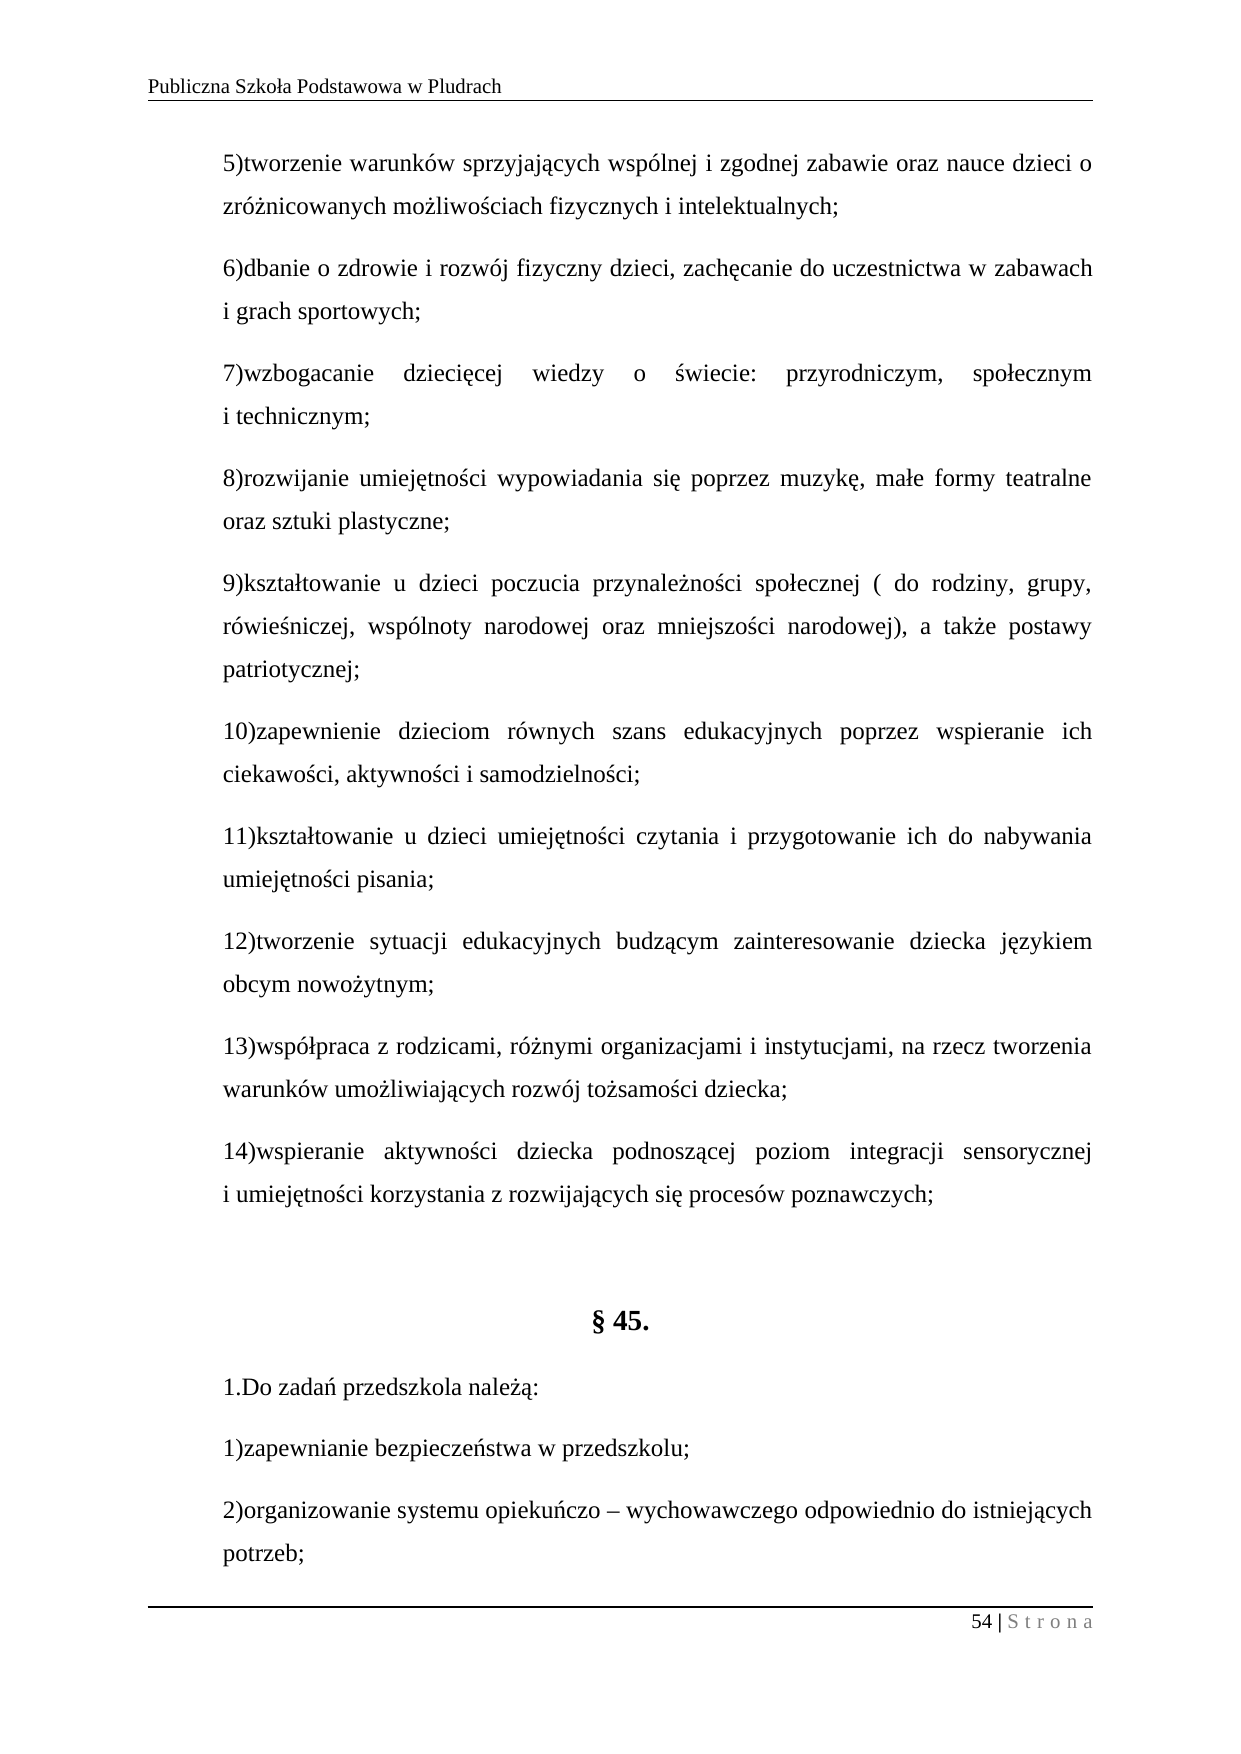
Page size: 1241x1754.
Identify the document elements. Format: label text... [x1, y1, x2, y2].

list kształtowanie u dzieci poczucia przynależności społecznej ( do rodziny, grupy, rówieśniczej, wspólnoty narodowej oraz mniejszości narodowej), a także postawy patriotycznej; [223, 568, 1093, 683]
list zapewnianie bezpieczeństwa w przedszkolu; [223, 1433, 1093, 1462]
text § 45. [148, 1303, 1093, 1336]
list Do zadań przedszkola należą: [223, 1372, 1093, 1400]
list organizowanie systemu opiekuńczo – wychowawczego odpowiednio do istniejących potrzeb; [223, 1495, 1093, 1567]
list tworzenie sytuacji edukacyjnych budzącym zainteresowanie dziecka językiem obcym nowożytnym; [223, 926, 1093, 998]
list wspieranie aktywności dziecka podnoszącej poziom integracji sensorycznej i umiejętności korzystania z rozwijających się procesów poznawczych; [223, 1136, 1093, 1208]
list współpraca z rodzicami, różnymi organizacjami i instytucjami, na rzecz tworzenia warunków umożliwiających rozwój tożsamości dziecka; [223, 1031, 1093, 1103]
list wzbogacanie dziecięcej wiedzy o świecie: przyrodniczym, społecznym i technicznym; [223, 358, 1093, 429]
list tworzenie warunków sprzyjających wspólnej i zgodnej zabawie oraz nauce dzieci o zróżnicowanych możliwościach fizycznych i intelektualnych; [223, 148, 1093, 219]
list dbanie o zdrowie i rozwój fizyczny dzieci, zachęcanie do uczestnictwa w zabawach i grach sportowych; [223, 253, 1093, 324]
list kształtowanie u dzieci umiejętności czytania i przygotowanie ich do nabywania umiejętności pisania; [223, 821, 1093, 893]
list zapewnienie dzieciom równych szans edukacyjnych poprzez wspieranie ich ciekawości, aktywności i samodzielności; [223, 716, 1093, 788]
list rozwijanie umiejętności wypowiadania się poprzez muzykę, małe formy teatralne oraz sztuki plastyczne; [223, 463, 1093, 534]
